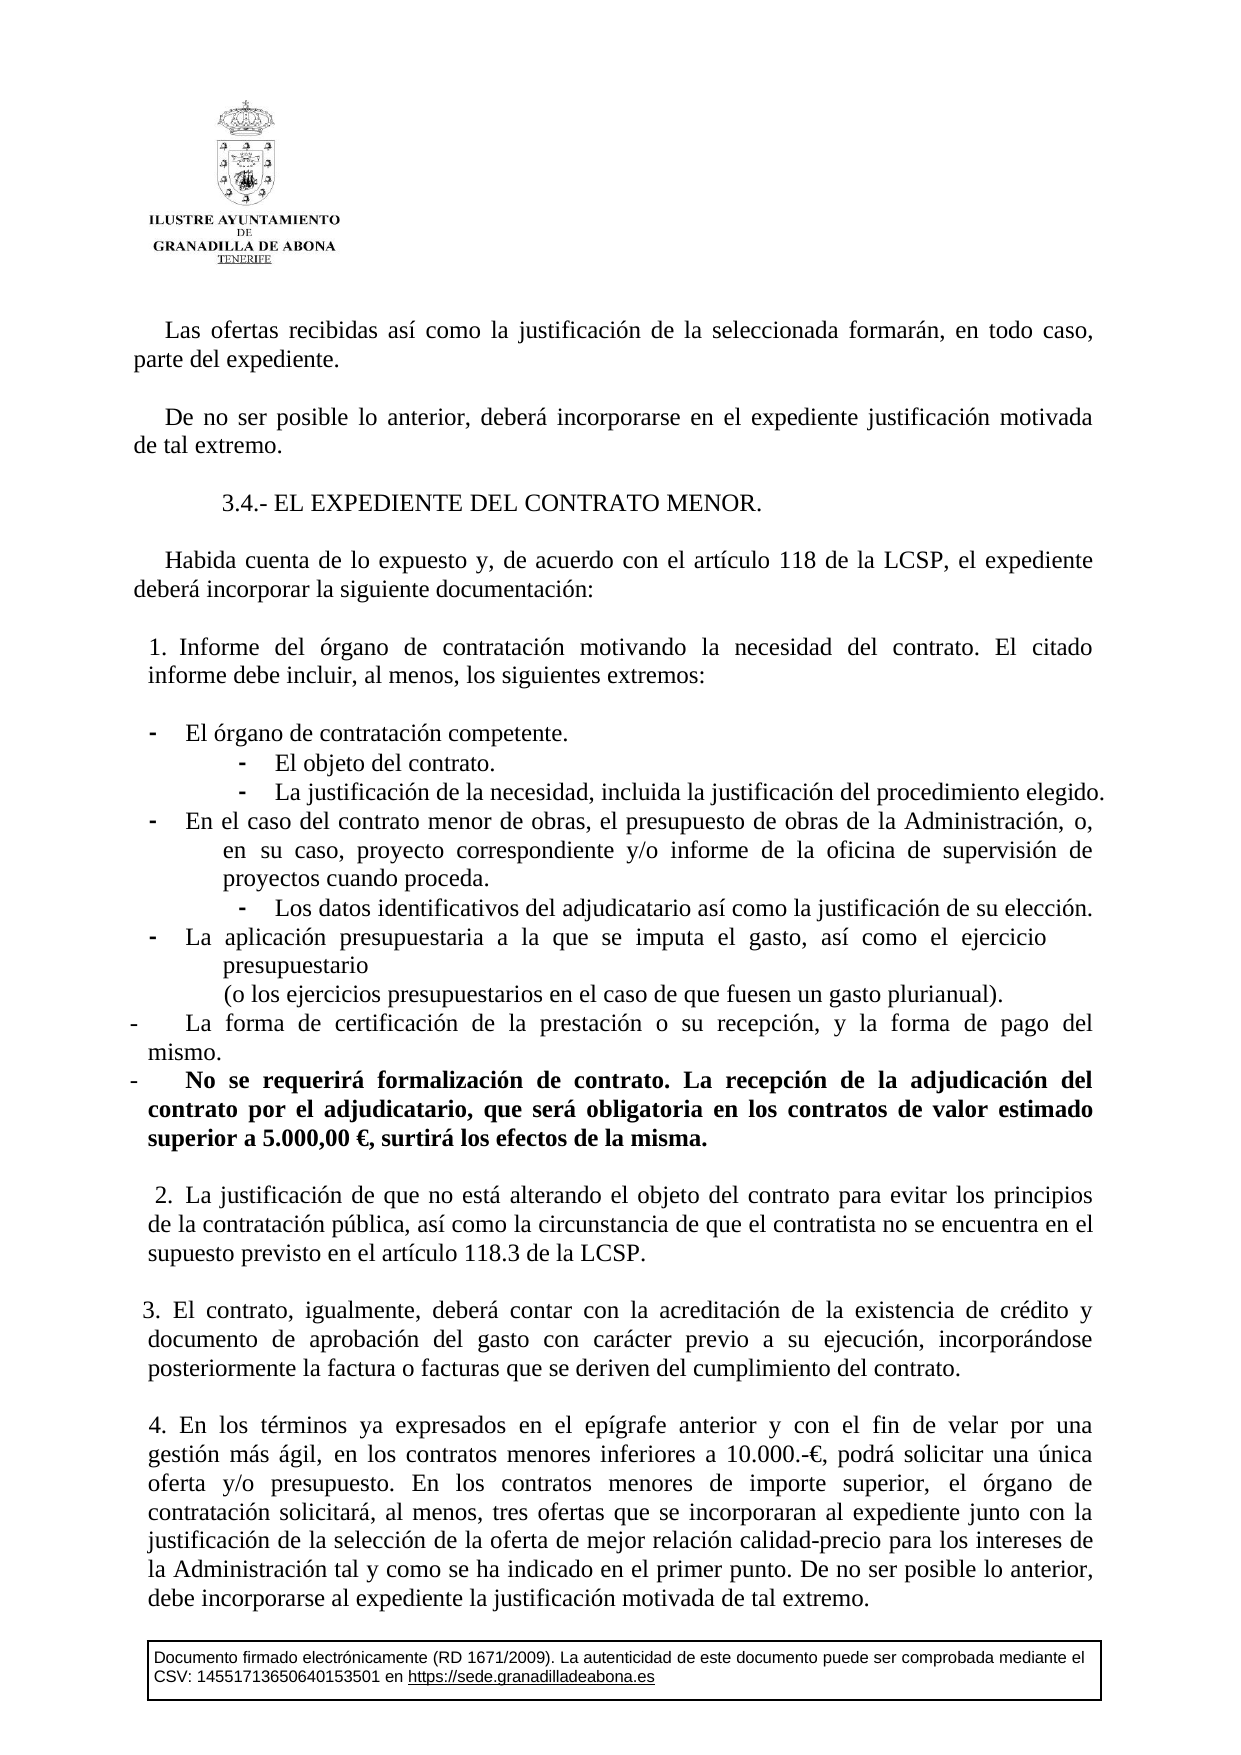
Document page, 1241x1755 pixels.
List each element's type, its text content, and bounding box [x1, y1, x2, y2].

text Habida cuenta de lo expuesto y, de acuerdo con el artículo 118 de la LCSP, el expediente deberá incorporar la siguiente documentación: [133, 546, 1093, 603]
list El órgano de contratación competente. [149, 718, 1116, 748]
text Las ofertas recibidas así como la justificación de la seleccionada formarán, en todo caso, parte del expediente. [133, 316, 1093, 373]
list El objeto del contrato. [238, 748, 1116, 777]
list En los términos ya expresados en el epígrafe anterior y con el fin de velar por una gestión más ágil, en los contratos menores inferiores a 10.000.-€, podrá solicitar una única oferta y/o presupuesto. En los contratos menores de importe superior, el órgano de contratación solicitará, al menos, tres ofertas que se incorporaran al expediente junto con la justificación de la selección de la oferta de mejor relación calidad-precio para los intereses de la Administración tal y como se ha indicado en el primer punto. De no ser posible lo anterior, debe incorporarse al expediente la justificación motivada de tal extremo. [133, 1411, 1093, 1612]
text 3.4.- EL EXPEDIENTE DEL CONTRATO MENOR. [222, 488, 1116, 517]
list Los datos identificativos del adjudicatario así como la justificación de su elección. [238, 893, 1116, 922]
list La justificación de que no está alterando el objeto del contrato para evitar los principios de la contratación pública, así como la circunstancia de que el contratista no se encuentra en el supuesto previsto en el artículo 118.3 de la LCSP. [133, 1181, 1093, 1267]
list Informe del órgano de contratación motivando la necesidad del contrato. El citado informe debe incluir, al menos, los siguientes extremos: [133, 632, 1093, 689]
list El contrato, igualmente, deberá contar con la acreditación de la existencia de crédito y documento de aprobación del gasto con carácter previo a su ejecución, incorporándose posteriormente la factura o facturas que se deriven del cumplimiento del contrato. [133, 1296, 1093, 1382]
list La forma de certificación de la prestación o su recepción, y la forma de pago del mismo. [133, 1008, 1093, 1066]
list La aplicación presupuestaria a la que se imputa el gasto, así como el ejercicio presupuestario [149, 922, 1093, 980]
text (o los ejercicios presupuestarios en el caso de que fuesen un gasto plurianual). [133, 980, 1094, 1008]
list En el caso del contrato menor de obras, el presupuesto de obras de la Administración, o, en su caso, proyecto correspondiente y/o informe de la oficina de supervisión de proyectos cuando proceda. [149, 806, 1093, 893]
text De no ser posible lo anterior, deberá incorporarse en el expediente justificación motivada de tal extremo. [133, 402, 1093, 459]
list No se requerirá formalización de contrato. La recepción de la adjudicación del contrato por el adjudicatario, que será obligatoria en los contratos de valor estimado superior a 5.000,00 €, surtirá los efectos de la misma. [133, 1066, 1093, 1152]
list La justificación de la necesidad, incluida la justificación del procedimiento elegido. [238, 777, 1116, 806]
